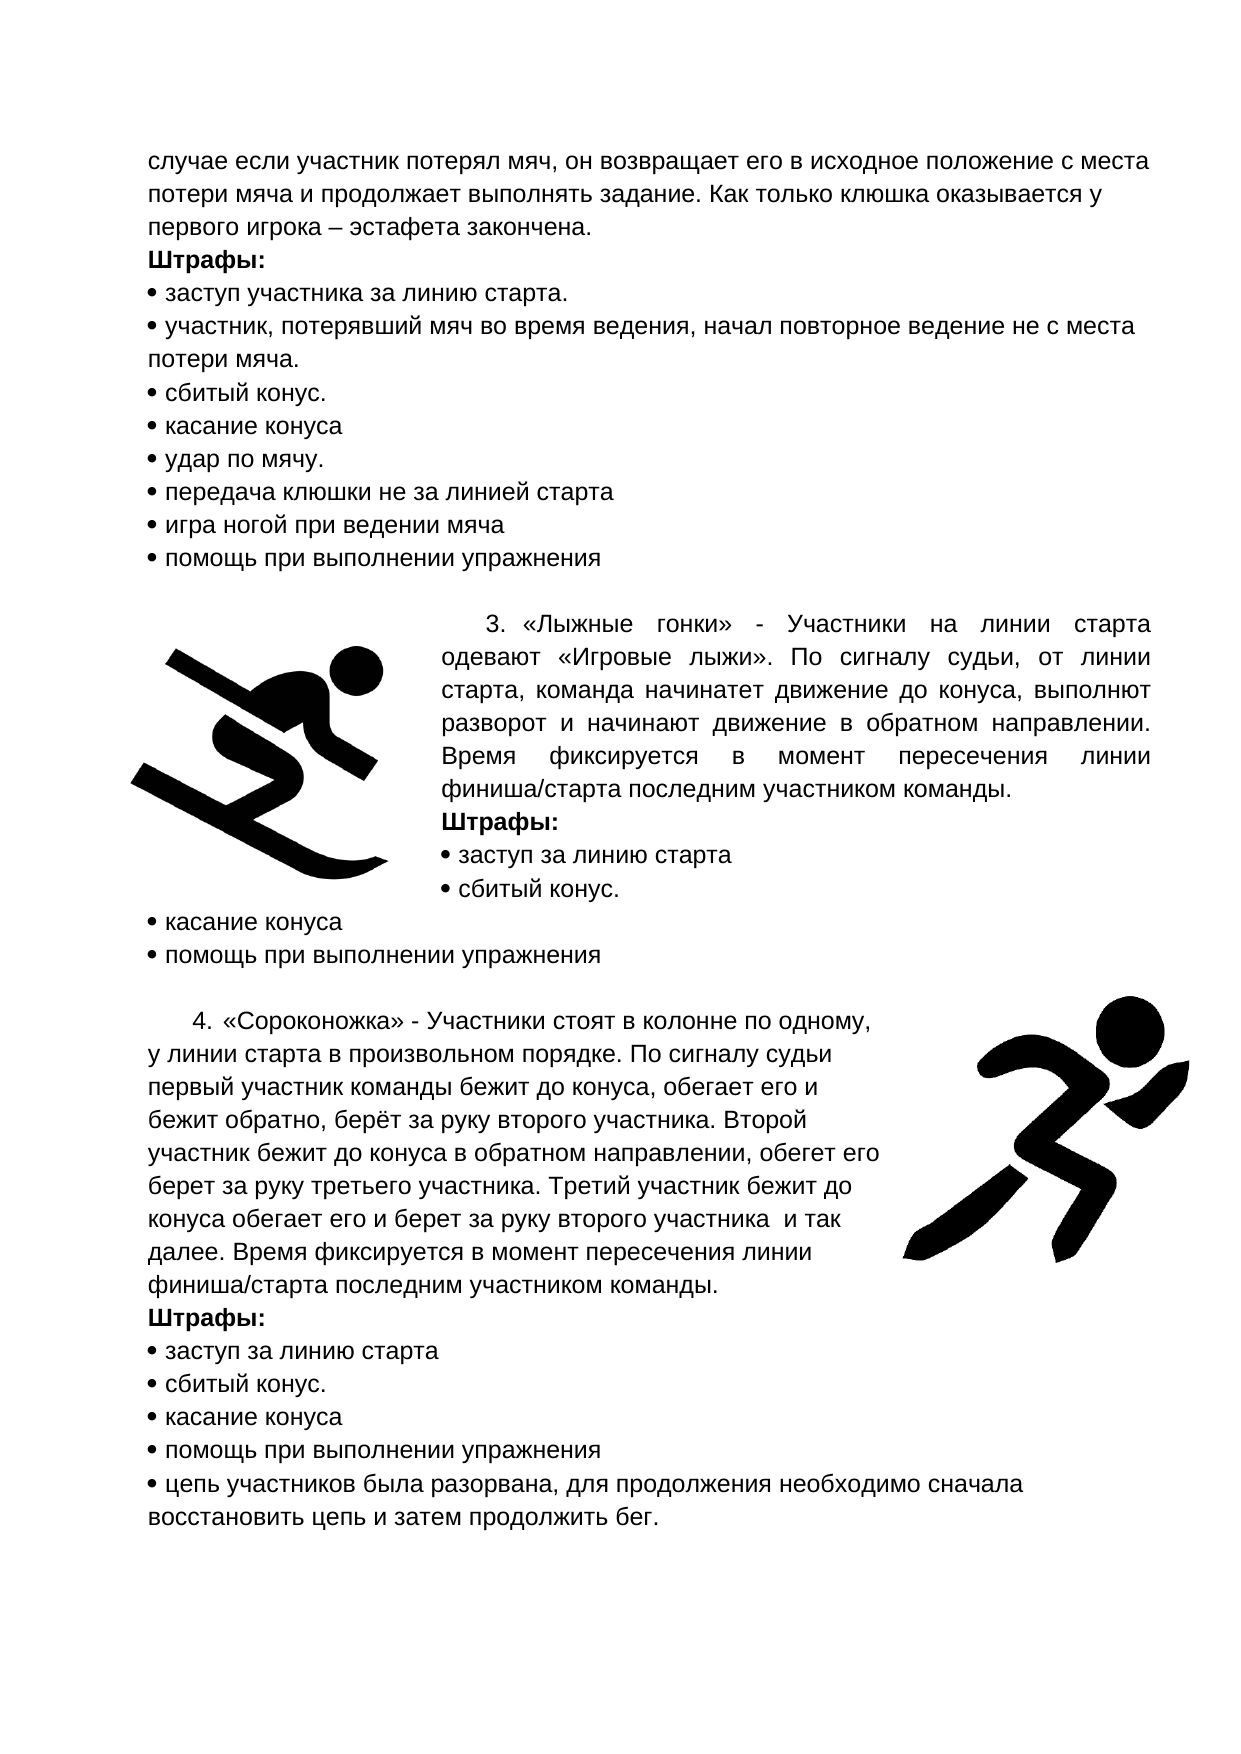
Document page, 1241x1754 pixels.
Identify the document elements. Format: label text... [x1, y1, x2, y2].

text  касание конуса [148, 907, 1152, 936]
text  сбитый конус. [148, 1369, 1152, 1398]
text  игра ногой при ведении мяча [148, 510, 1152, 539]
list случае если участник потерял мяч, он возвращает его в исходное положение с места потери мяча и продолжает выполнять задание. Как только клюшка оказывается у первого игрока – эстафета закончена. [148, 146, 1152, 241]
text Штрафы: [148, 245, 1152, 274]
text  участник, потерявший мяч во время ведения, начал повторное ведение не с места потери мяча. [148, 311, 1152, 373]
text Штрафы: [423, 807, 1152, 836]
text  сбитый конус. [148, 377, 1152, 406]
text  заступ участника за линию старта. [148, 278, 1152, 307]
text  сбитый конус. [423, 873, 1152, 902]
text  касание конуса [148, 1402, 1152, 1431]
picture [102, 610, 423, 905]
text  помощь при выполнении упражнения [148, 940, 1152, 969]
text  заступ за линию старта [423, 840, 1152, 869]
text  цепь участников была разорвана, для продолжения необходимо сначала восстановить цепь и затем продолжить бег. [148, 1469, 1152, 1531]
text  заступ за линию старта [148, 1336, 1152, 1365]
text  удар по мячу. [148, 444, 1152, 473]
text  помощь при выполнении упражнения [148, 543, 1152, 572]
list «Сороконожка» - Участники стоят в колонне по одному, у линии старта в произвольном порядке. По сигналу судьи первый участник команды бежит до конуса, обегает его и бежит обратно, берёт за руку второго участника. Второй участник бежит до конуса в обратном направлении, обегет его берет за руку третьего участника. Третий участник бежит до конуса обегает его и берет за руку второго участника и так далее. Время фиксируется в момент пересечения линии финиша/старта последним участником команды. [148, 1006, 1152, 1299]
text Штрафы: [148, 1303, 1152, 1332]
text  передача клюшки не за линией старта [148, 477, 1152, 506]
text  помощь при выполнении упражнения [148, 1436, 1152, 1464]
picture [902, 996, 1190, 1263]
list «Лыжные гонки» - Участники на линии старта одевают «Игровые лыжи». По сигналу судьи, от линии старта, команда начинатет движение до конуса, выполнют разворот и начинают движение в обратном направлении. Время фиксируется в момент пересечения линии финиша/старта последним участником команды. [148, 609, 1152, 803]
text  касание конуса [148, 411, 1152, 439]
